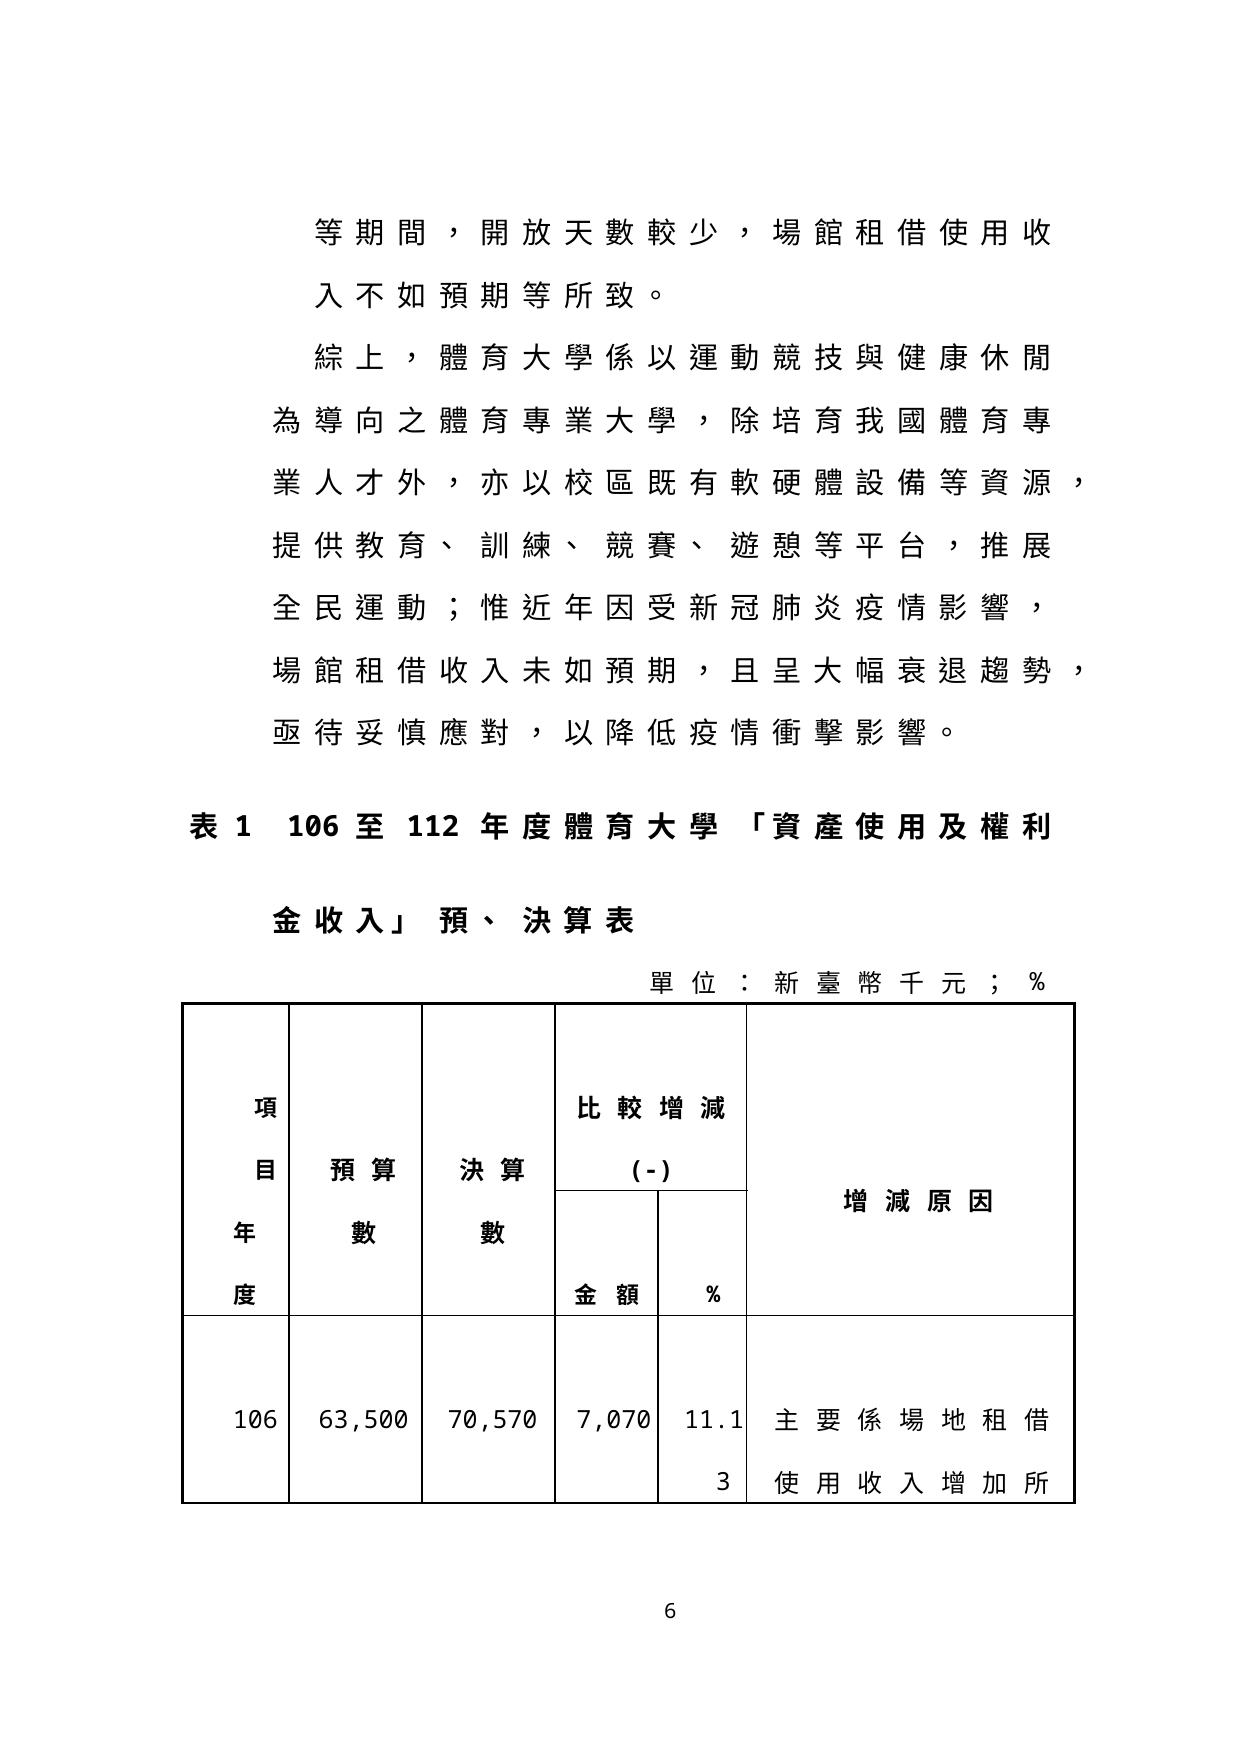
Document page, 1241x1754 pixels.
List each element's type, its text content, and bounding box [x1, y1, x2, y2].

table_cell 63,500 [290, 1316, 421, 1502]
table_cell 11.13 [659, 1316, 746, 1502]
text 單位：新臺幣千元；% [183, 939, 1058, 1002]
table_header 增減原因 [747, 1005, 1073, 1314]
table_cell 金額 [556, 1191, 657, 1314]
table_header 項目 年度 [184, 1005, 288, 1314]
text 表1 106至112年度體育大學「資產使用及權利金收入」預、決算表 [183, 752, 1058, 939]
table_header 預算數 [290, 1005, 421, 1314]
table_cell 主要係場地租借使用收入增加所 [747, 1316, 1073, 1502]
text 綜上，體育大學係以運動競技與健康休閒為導向之體育專業大學，除培育我國體育專業人才外，亦以校區既有軟硬體設備等資源，提供教育、訓練、競賽、遊憩等平台，推展全民運動；惟近年因受新冠肺炎疫情影響，場館租借收入未如預期，且呈大幅衰退趨勢，亟待妥慎應對，以降低疫情衝擊影響。 [242, 314, 1058, 752]
text 4. 體適能中心110年度場館收入為80萬元，較預算數140萬元減少60萬元(減幅42.86%)，主要係該中心110年5月中旬至8月中旬因疫情升溫而閉館，再加上寒假、春節、期末專業訓練(含測驗)、開學前等期間，開放天數較少，場館租借使用收入不如預期等所致。 [271, 189, 1058, 314]
table_cell % [659, 1191, 746, 1314]
table_cell 7,070 [556, 1316, 657, 1502]
table_header 決算數 [423, 1005, 554, 1314]
table_cell 70,570 [423, 1316, 554, 1502]
table_cell 106 [184, 1316, 288, 1502]
table_header 比較增減(-) [556, 1005, 746, 1189]
